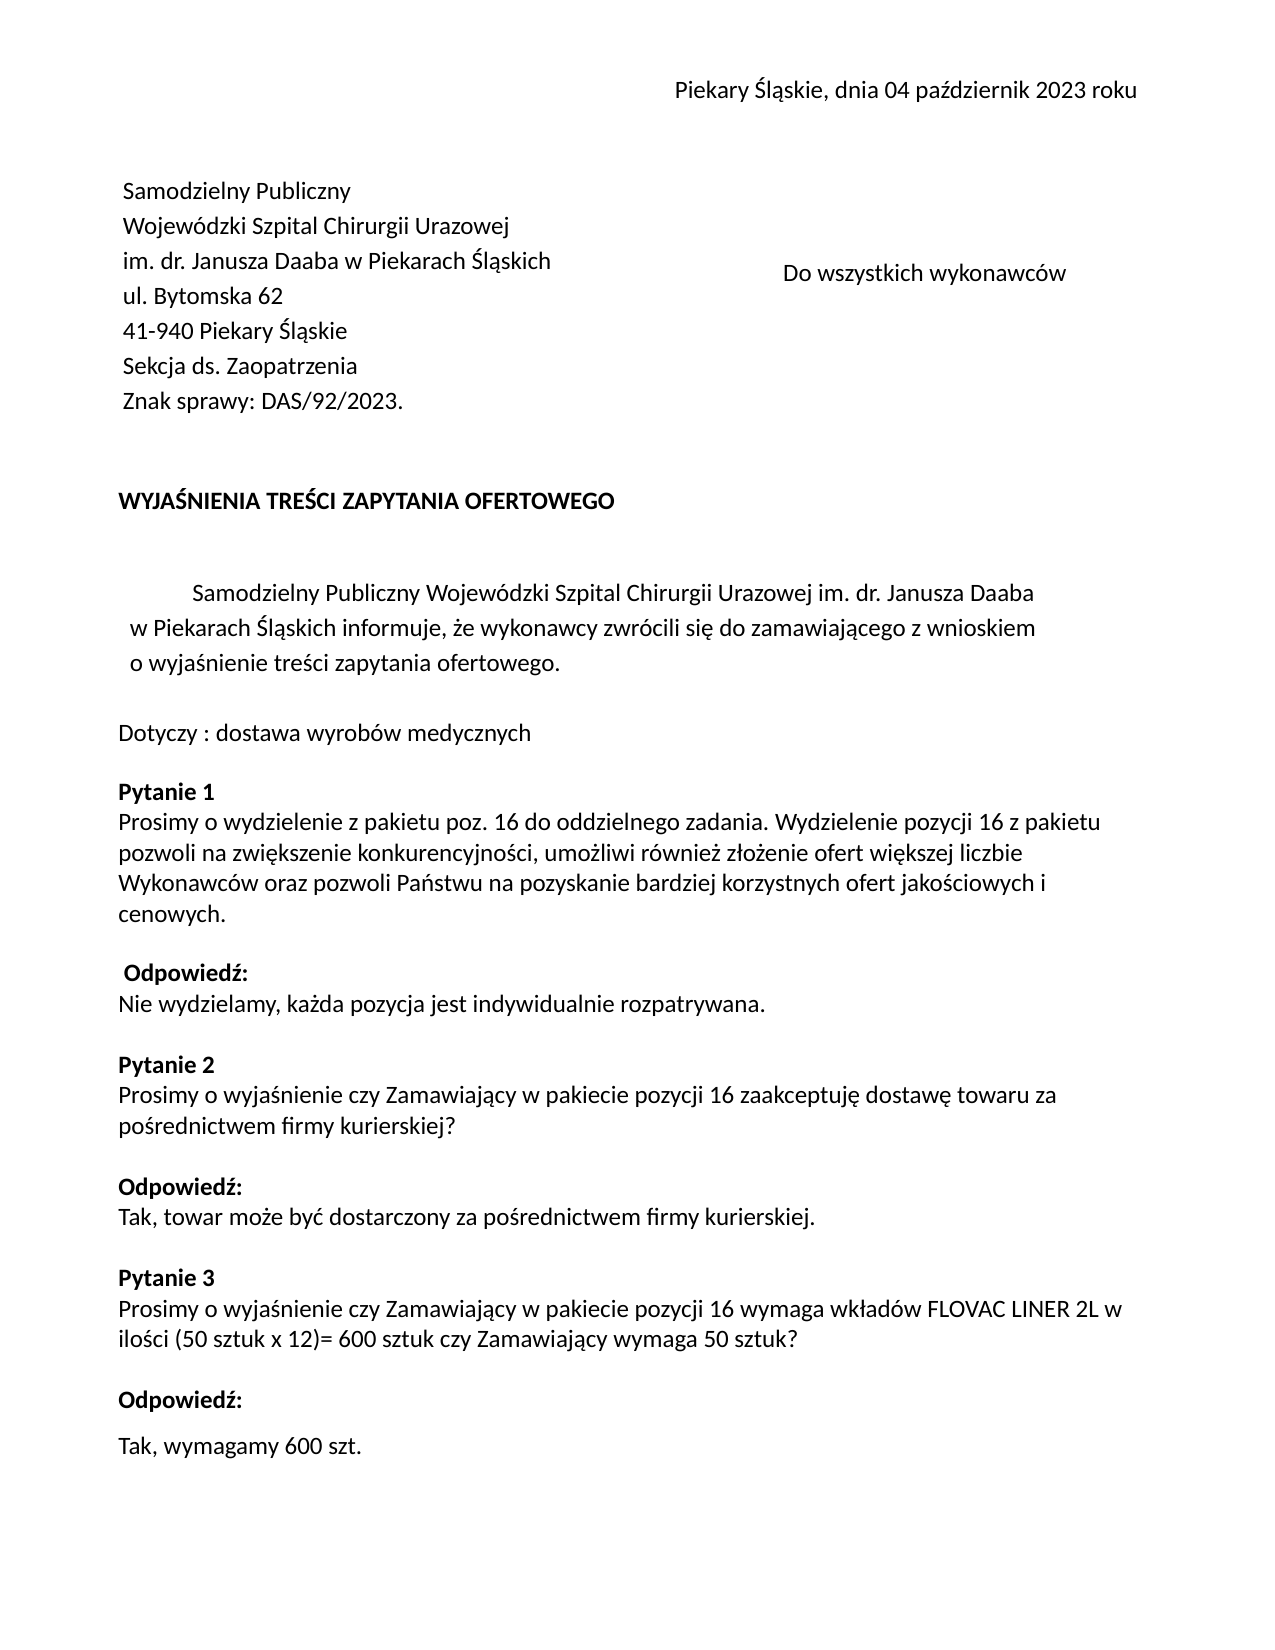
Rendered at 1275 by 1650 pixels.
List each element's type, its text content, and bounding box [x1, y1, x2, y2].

text 41-940 Piekary Śląskie [123, 315, 573, 346]
text Znak sprawy: DAS/92/2023. [123, 385, 573, 416]
text Pytanie 1 Prosimy o wydzielenie z pakietu poz. 16 do oddzielnego zadania. Wydzielenie pozycji 16 z pakietu pozwoli na zwiększenie konkurencyjności, umożliwi również złożenie ofert większej liczbie Wykonawców oraz pozwoli Państwu na pozyskanie bardziej korzystnych ofert jakościowych i cenowych. [118, 776, 1157, 929]
text w Piekarach Śląskich informuje, że wykonawcy zwrócili się do zamawiającego z wnioskiem [118, 612, 1157, 642]
text Prosimy o wyjaśnienie czy Zamawiający w pakiecie pozycji 16 wymaga wkładów FLOVAC LINER 2L w ilości (50 sztuk x 12)= 600 sztuk czy Zamawiający wymaga 50 sztuk? [118, 1293, 1157, 1354]
text Wojewódzki Szpital Chirurgii Urazowej [123, 210, 573, 241]
text Tak, towar może być dostarczony za pośrednictwem firmy kurierskiej. [118, 1202, 1157, 1232]
text Odpowiedź: [118, 1171, 1157, 1202]
text Nie wydzielamy, każda pozycja jest indywidualnie rozpatrywana. [118, 988, 1157, 1018]
text Pytanie 3 [118, 1263, 1157, 1293]
text Dotyczy : dostawa wyrobów medycznych [118, 717, 1157, 776]
text Pytanie 2 [118, 1049, 1157, 1079]
text im. dr. Janusza Daaba w Piekarach Śląskich [123, 245, 573, 276]
text WYJAŚNIENIA TREŚCI ZAPYTANIA OFERTOWEGO [118, 485, 1157, 516]
text Piekary Śląskie, dnia 04 październik 2023 roku [561, 74, 1157, 104]
text Samodzielny Publiczny Wojewódzki Szpital Chirurgii Urazowej im. dr. Janusza Daaba [118, 577, 1157, 607]
text Odpowiedź: [118, 957, 1157, 988]
text Do wszystkich wykonawców [574, 257, 1157, 287]
text Sekcja ds. Zaopatrzenia [123, 350, 573, 381]
text Odpowiedź: [118, 1385, 1157, 1415]
text Samodzielny Publiczny [123, 175, 573, 206]
text Tak, wymagamy 600 szt. [118, 1430, 1157, 1461]
text Prosimy o wyjaśnienie czy Zamawiający w pakiecie pozycji 16 zaakceptuję dostawę towaru za pośrednictwem firmy kurierskiej? [118, 1079, 1157, 1141]
text o wyjaśnienie treści zapytania ofertowego. [118, 647, 1157, 677]
text ul. Bytomska 62 [123, 280, 573, 311]
